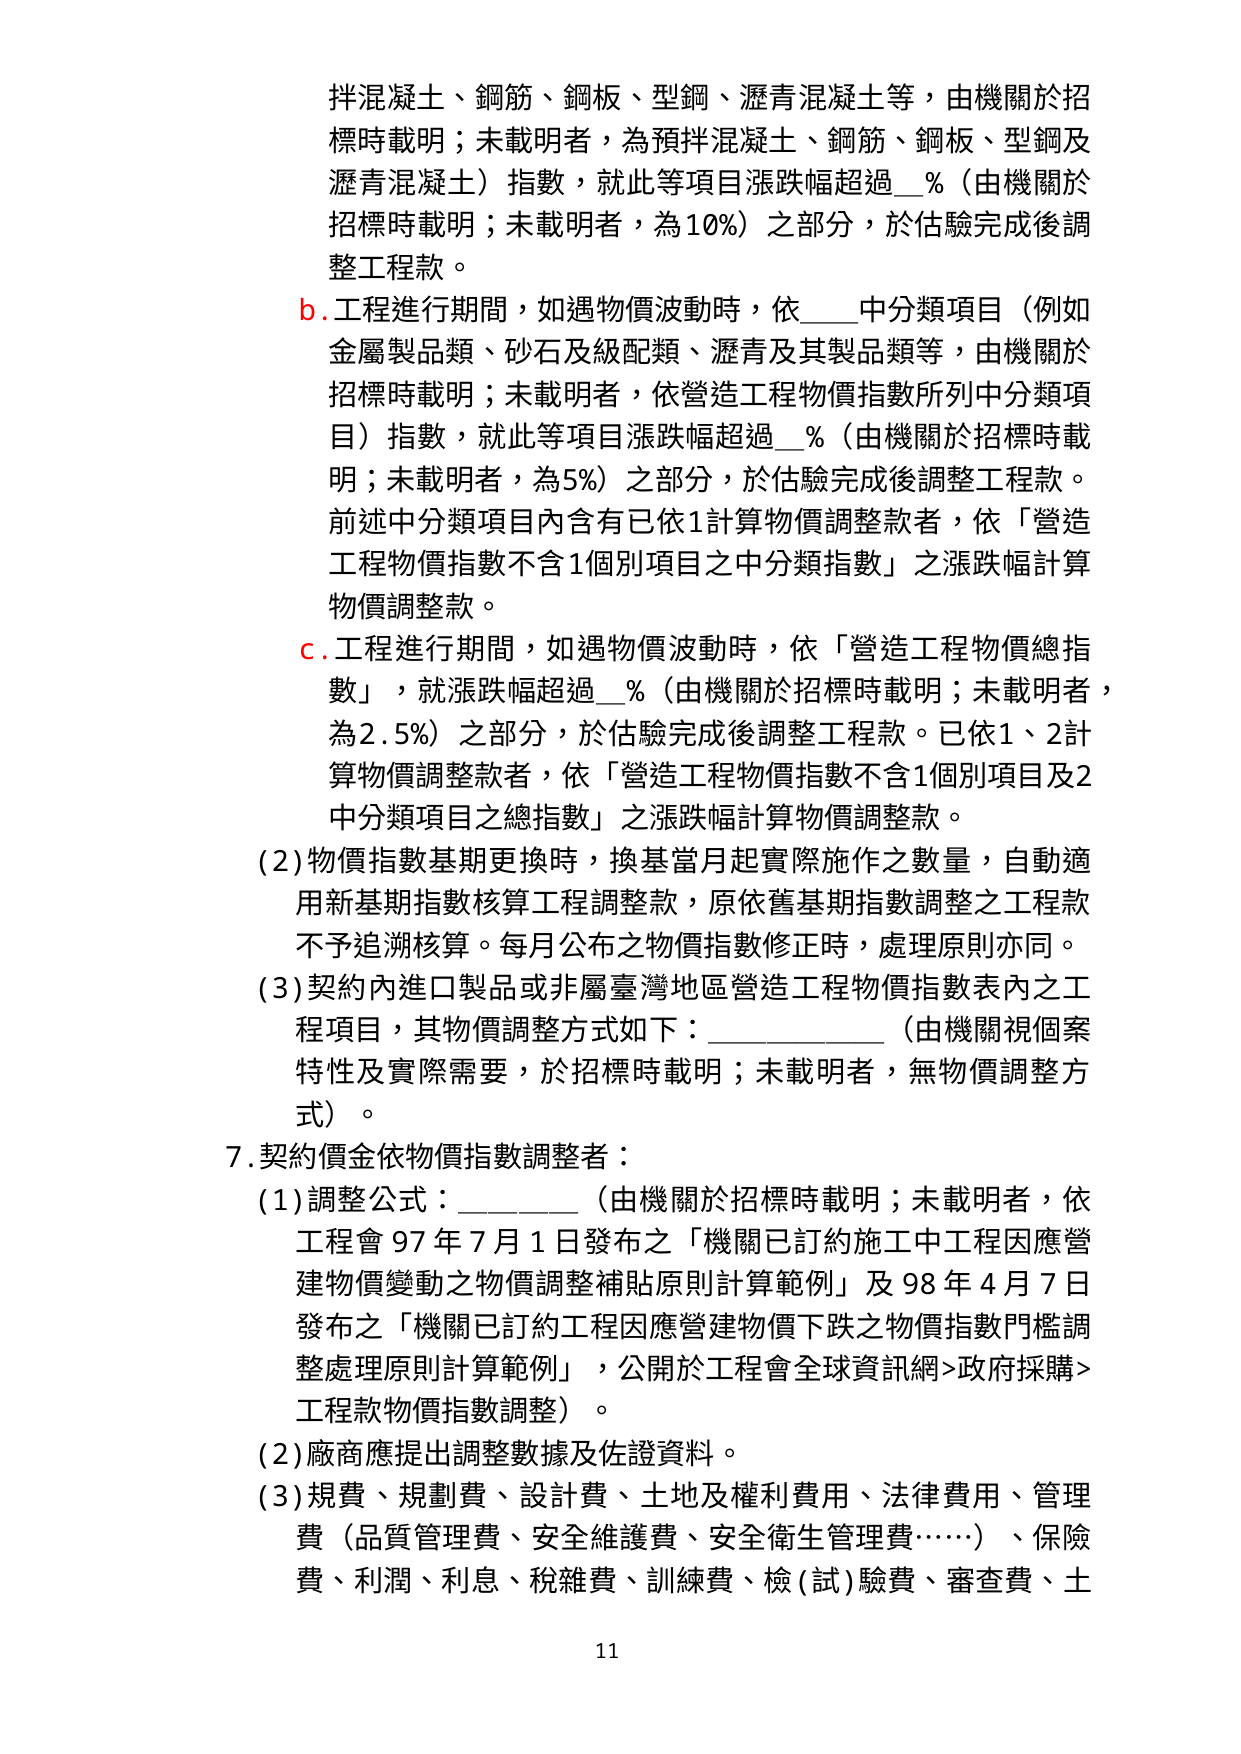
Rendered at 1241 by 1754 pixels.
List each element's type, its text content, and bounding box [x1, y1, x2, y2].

text (1)調整公式：＿＿＿＿（由機關於招標時載明；未載明者，依工程會97年7月1日發布之「機關已訂約施工中工程因應營建物價變動之物價調整補貼原則計算範例」及98年4月7日發布之「機關已訂約工程因應營建物價下跌之物價指數門檻調整處理原則計算範例」，公開於工程會全球資訊網>政府採購>工程款物價指數調整）。 [254, 1176, 1092, 1430]
text (2)廠商應提出調整數據及佐證資料。 [254, 1430, 1092, 1473]
text b.工程進行期間，如遇物價波動時，依＿＿中分類項目（例如金屬製品類、砂石及級配類、瀝青及其製品類等，由機關於招標時載明；未載明者，依營造工程物價指數所列中分類項目）指數，就此等項目漲跌幅超過＿%（由機關於招標時載明；未載明者，為5%）之部分，於估驗完成後調整工程款。前述中分類項目內含有已依1計算物價調整款者，依「營造工程物價指數不含1個別項目之中分類指數」之漲跌幅計算物價調整款。 [298, 287, 1092, 626]
text c.工程進行期間，如遇物價波動時，依「營造工程物價總指數」，就漲跌幅超過＿%（由機關於招標時載明；未載明者，為2.5%）之部分，於估驗完成後調整工程款。已依1、2計算物價調整款者，依「營造工程物價指數不含1個別項目及2中分類項目之總指數」之漲跌幅計算物價調整款。 [298, 626, 1092, 837]
text (3)契約內進口製品或非屬臺灣地區營造工程物價指數表內之工程項目，其物價調整方式如下：＿＿＿＿＿＿（由機關視個案特性及實際需要，於招標時載明；未載明者，無物價調整方式）。 [254, 964, 1092, 1134]
text (2)物價指數基期更換時，換基當月起實際施作之數量，自動適用新基期指數核算工程調整款，原依舊基期指數調整之工程款不予追溯核算。每月公布之物價指數修正時，處理原則亦同。 [254, 837, 1092, 964]
text (3)規費、規劃費、設計費、土地及權利費用、法律費用、管理費（品質管理費、安全維護費、安全衛生管理費……）、保險費、利潤、利息、稅雜費、訓練費、檢(試)驗費、審查費、土 [254, 1473, 1092, 1600]
text 拌混凝土、鋼筋、鋼板、型鋼、瀝青混凝土等，由機關於招標時載明；未載明者，為預拌混凝土、鋼筋、鋼板、型鋼及瀝青混凝土）指數，就此等項目漲跌幅超過＿%（由機關於招標時載明；未載明者，為10%）之部分，於估驗完成後調整工程款。 [298, 75, 1092, 287]
text 7.契約價金依物價指數調整者： [224, 1134, 1087, 1176]
